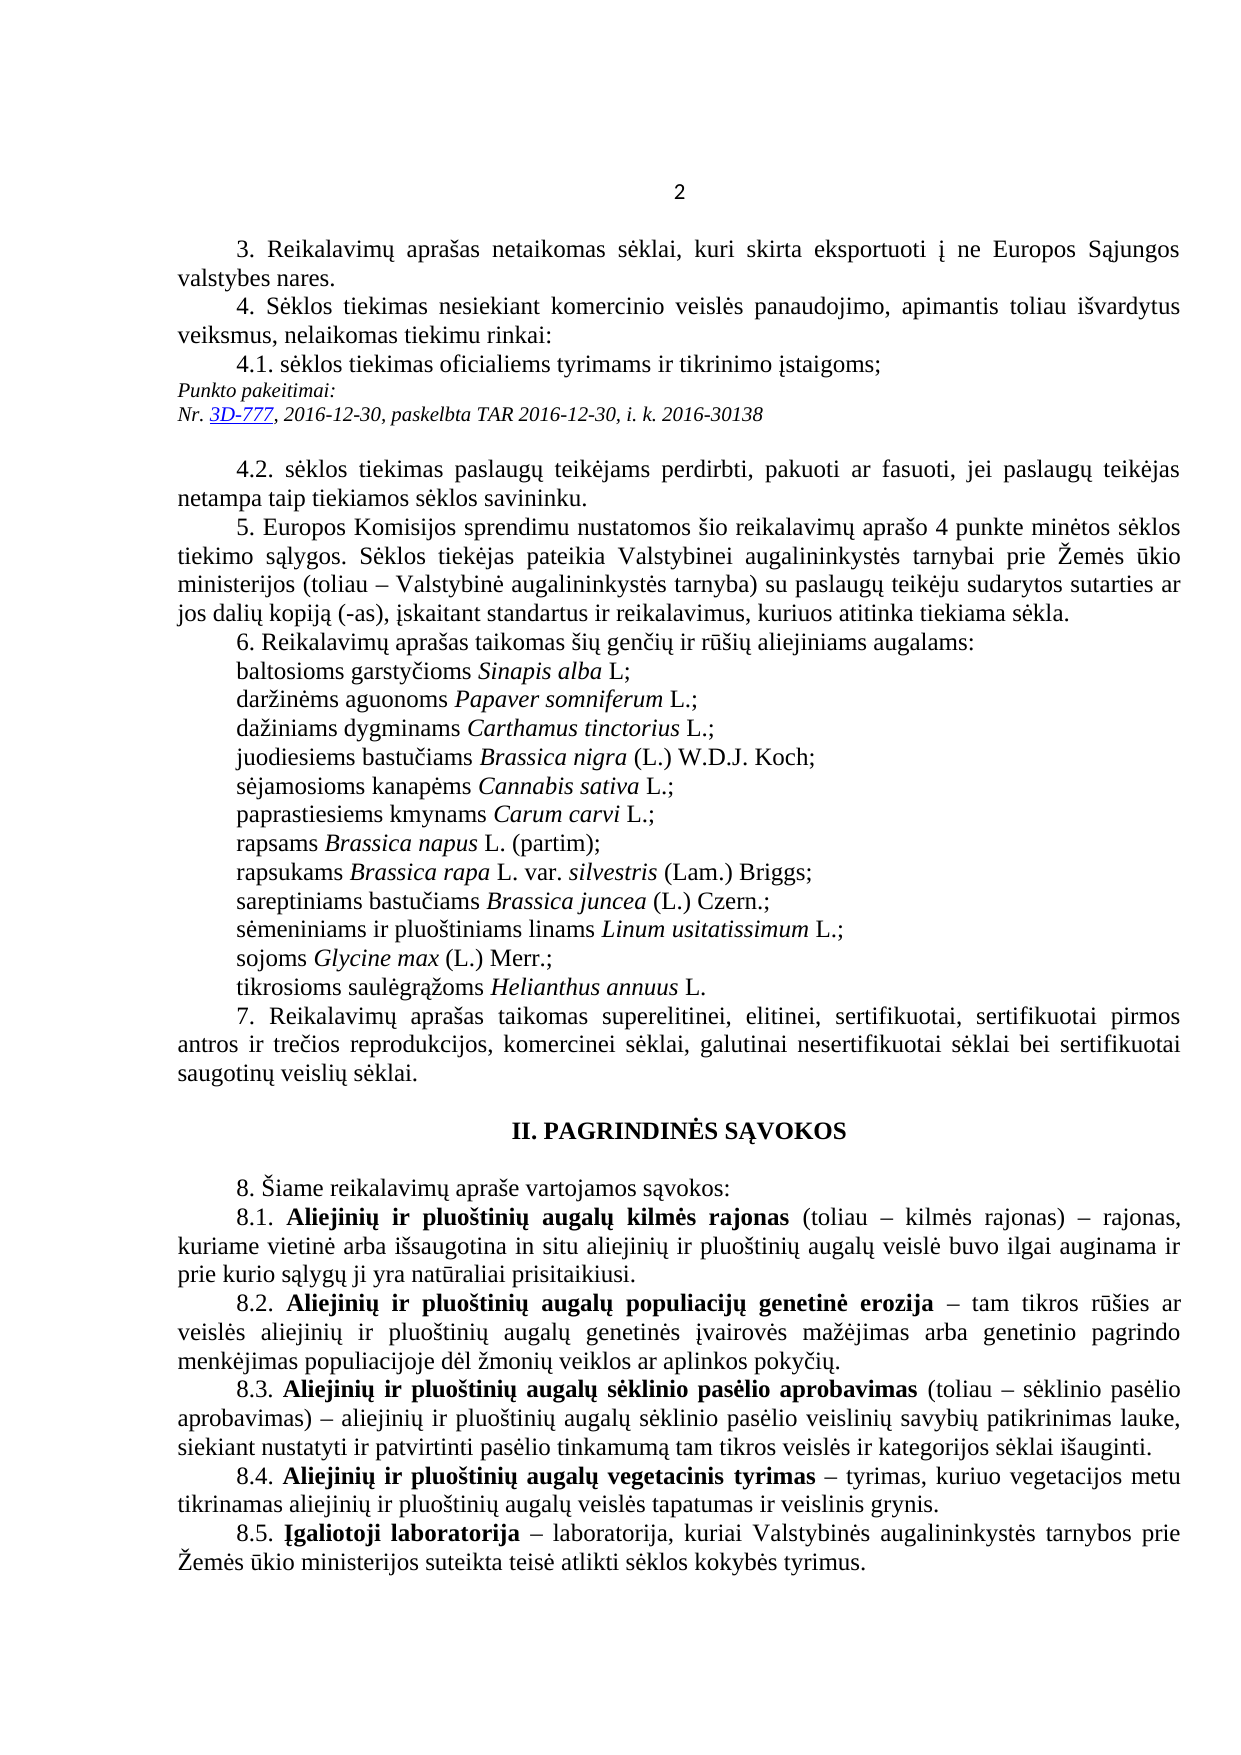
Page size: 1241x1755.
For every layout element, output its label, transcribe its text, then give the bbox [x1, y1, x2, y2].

text 7. Reikalavimų aprašas taikomas superelitinei, elitinei, sertifikuotai, sertifikuotai pirmos antros ir trečios reprodukcijos, komercinei sėklai, galutinai nesertifikuotai sėklai bei sertifikuotai saugotinų veislių sėklai. [177, 1001, 1181, 1087]
text 6. Reikalavimų aprašas taikomas šių genčių ir rūšių aliejiniams augalams: [177, 627, 1181, 656]
text daržinėms aguonoms Papaver somniferum L.; [177, 684, 1181, 713]
text 4. Sėklos tiekimas nesiekiant komercinio veislės panaudojimo, apimantis toliau išvardytus veiksmus, nelaikomas tiekimu rinkai: [177, 291, 1181, 349]
text baltosioms garstyčioms Sinapis alba L; [177, 656, 1181, 684]
text sėjamosioms kanapėms Cannabis sativa L.; [177, 771, 1181, 799]
text 8.5. Įgaliotoji laboratorija – laboratorija, kuriai Valstybinės augalininkystės tarnybos prie Žemės ūkio ministerijos suteikta teisė atlikti sėklos kokybės tyrimus. [177, 1518, 1181, 1576]
text sareptiniams bastučiams Brassica juncea (L.) Czern.; [177, 886, 1181, 914]
text rapsams Brassica napus L. (partim); [177, 828, 1181, 857]
text dažiniams dygminams Carthamus tinctorius L.; [177, 713, 1181, 742]
text 8.2. Aliejinių ir pluoštinių augalų populiacijų genetinė erozija – tam tikros rūšies ar veislės aliejinių ir pluoštinių augalų genetinės įvairovės mažėjimas arba genetinio pagrindo menkėjimas populiacijoje dėl žmonių veiklos ar aplinkos pokyčių. [177, 1288, 1181, 1374]
text paprastiesiems kmynams Carum carvi L.; [177, 799, 1181, 828]
text rapsukams Brassica rapa L. var. silvestris (Lam.) Briggs; [177, 857, 1181, 886]
text 4.2. sėklos tiekimas paslaugų teikėjams perdirbti, pakuoti ar fasuoti, jei paslaugų teikėjas netampa taip tiekiamos sėklos savininku. [177, 454, 1181, 512]
text II. PAGRINDINĖS SĄVOKOS [177, 1116, 1181, 1144]
text 8.4. Aliejinių ir pluoštinių augalų vegetacinis tyrimas – tyrimas, kuriuo vegetacijos metu tikrinamas aliejinių ir pluoštinių augalų veislės tapatumas ir veislinis grynis. [177, 1461, 1181, 1518]
text juodiesiems bastučiams Brassica nigra (L.) W.D.J. Koch; [177, 742, 1181, 771]
text 4.1. sėklos tiekimas oficialiems tyrimams ir tikrinimo įstaigoms; [177, 349, 1181, 378]
text 8.1. Aliejinių ir pluoštinių augalų kilmės rajonas (toliau – kilmės rajonas) – rajonas, kuriame vietinė arba išsaugotina in situ aliejinių ir pluoštinių augalų veislė buvo ilgai auginama ir prie kurio sąlygų ji yra natūraliai prisitaikiusi. [177, 1202, 1181, 1288]
text 5. Europos Komisijos sprendimu nustatomos šio reikalavimų aprašo 4 punkte minėtos sėklos tiekimo sąlygos. Sėklos tiekėjas pateikia Valstybinei augalininkystės tarnybai prie Žemės ūkio ministerijos (toliau – Valstybinė augalininkystės tarnyba) su paslaugų teikėju sudarytos sutarties ar jos dalių kopiją (-as), įskaitant standartus ir reikalavimus, kuriuos atitinka tiekiama sėkla. [177, 512, 1181, 627]
text 3. Reikalavimų aprašas netaikomas sėklai, kuri skirta eksportuoti į ne Europos Sąjungos valstybes nares. [177, 234, 1181, 291]
text sojoms Glycine max (L.) Merr.; [177, 943, 1181, 972]
text Punkto pakeitimai: [177, 378, 1181, 402]
text 8. Šiame reikalavimų apraše vartojamos sąvokos: [177, 1173, 1181, 1202]
text sėmeniniams ir pluoštiniams linams Linum usitatissimum L.; [177, 914, 1181, 943]
text tikrosioms saulėgrąžoms Helianthus annuus L. [177, 972, 1181, 1001]
text Nr. 3D-777, 2016-12-30, paskelbta TAR 2016-12-30, i. k. 2016-30138 [177, 402, 1181, 426]
text 8.3. Aliejinių ir pluoštinių augalų sėklinio pasėlio aprobavimas (toliau – sėklinio pasėlio aprobavimas) – aliejinių ir pluoštinių augalų sėklinio pasėlio veislinių savybių patikrinimas lauke, siekiant nustatyti ir patvirtinti pasėlio tinkamumą tam tikros veislės ir kategorijos sėklai išauginti. [177, 1374, 1181, 1461]
